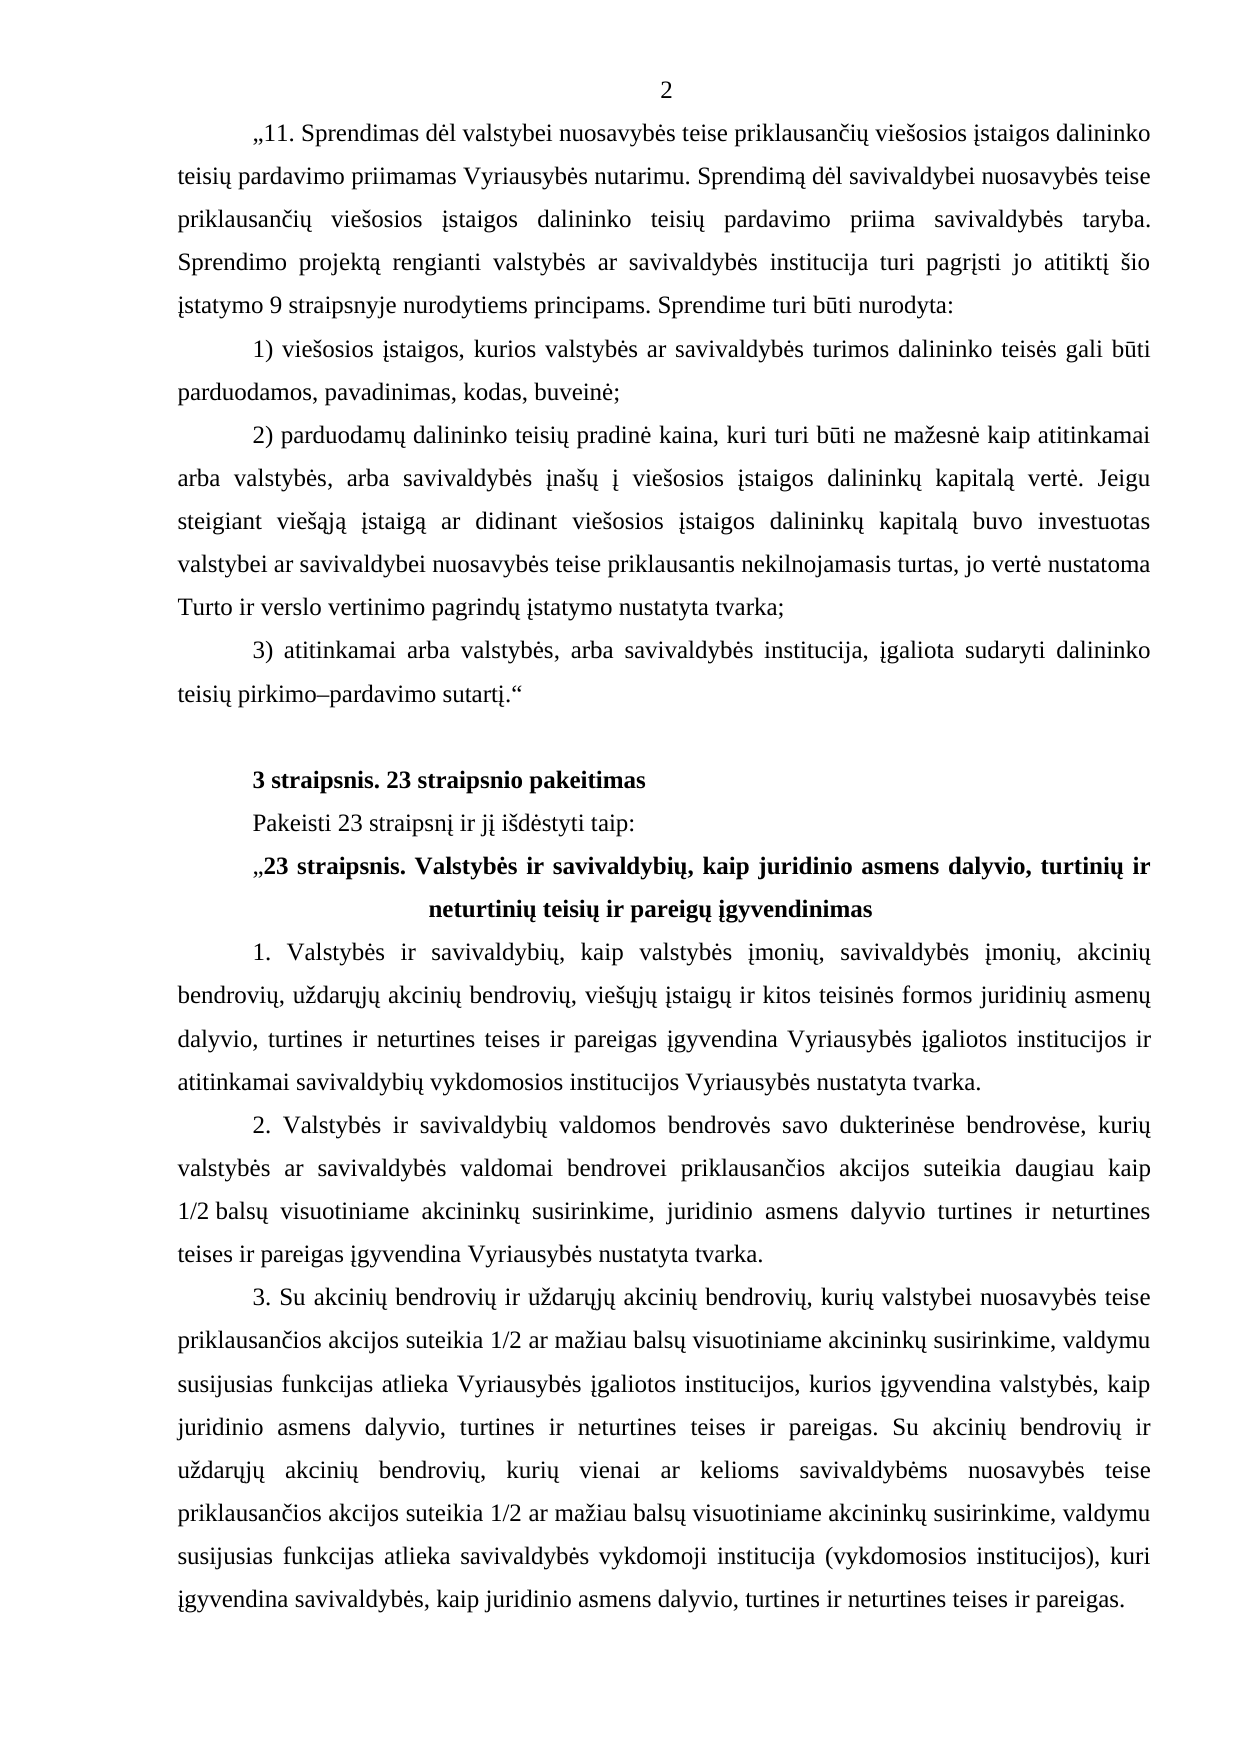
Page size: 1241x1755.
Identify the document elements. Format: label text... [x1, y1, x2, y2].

text 2. Valstybės ir savivaldybių valdomos bendrovės savo dukterinėse bendrovėse, kurių valstybės ar savivaldybės valdomai bendrovei priklausančios akcijos suteikia daugiau kaip 1/2 balsų visuotiniame akcininkų susirinkime, juridinio asmens dalyvio turtines ir neturtines teises ir pareigas įgyvendina Vyriausybės nustatyta tvarka. [177, 1110, 1152, 1268]
text 1. Valstybės ir savivaldybių, kaip valstybės įmonių, savivaldybės įmonių, akcinių bendrovių, uždarųjų akcinių bendrovių, viešųjų įstaigų ir kitos teisinės formos juridinių asmenų dalyvio, turtines ir neturtines teises ir pareigas įgyvendina Vyriausybės įgaliotos institucijos ir atitinkamai savivaldybių vykdomosios institucijos Vyriausybės nustatyta tvarka. [177, 937, 1152, 1096]
text 2) parduodamų dalininko teisių pradinė kaina, kuri turi būti ne mažesnė kaip atitinkamai arba valstybės, arba savivaldybės įnašų į viešosios įstaigos dalininkų kapitalą vertė. Jeigu steigiant viešąją įstaigą ar didinant viešosios įstaigos dalininkų kapitalą buvo investuotas valstybei ar savivaldybei nuosavybės teise priklausantis nekilnojamasis turtas, jo vertė nustatoma Turto ir verslo vertinimo pagrindų įstatymo nustatyta tvarka; [177, 420, 1152, 621]
text 1) viešosios įstaigos, kurios valstybės ar savivaldybės turimos dalininko teisės gali būti parduodamos, pavadinimas, kodas, buveinė; [177, 334, 1152, 406]
text 3. Su akcinių bendrovių ir uždarųjų akcinių bendrovių, kurių valstybei nuosavybės teise priklausančios akcijos suteikia 1/2 ar mažiau balsų visuotiniame akcininkų susirinkime, valdymu susijusias funkcijas atlieka Vyriausybės įgaliotos institucijos, kurios įgyvendina valstybės, kaip juridinio asmens dalyvio, turtines ir neturtines teises ir pareigas. Su akcinių bendrovių ir uždarųjų akcinių bendrovių, kurių vienai ar kelioms savivaldybėms nuosavybės teise priklausančios akcijos suteikia 1/2 ar mažiau balsų visuotiniame akcininkų susirinkime, valdymu susijusias funkcijas atlieka savivaldybės vykdomoji institucija (vykdomosios institucijos), kuri įgyvendina savivaldybės, kaip juridinio asmens dalyvio, turtines ir neturtines teises ir pareigas. [177, 1282, 1152, 1613]
text 3 straipsnis. 23 straipsnio pakeitimas [177, 765, 1152, 794]
text „11. Sprendimas dėl valstybei nuosavybės teise priklausančių viešosios įstaigos dalininko teisių pardavimo priimamas Vyriausybės nutarimu. Sprendimą dėl savivaldybei nuosavybės teise priklausančių viešosios įstaigos dalininko teisių pardavimo priima savivaldybės taryba. Sprendimo projektą rengianti valstybės ar savivaldybės institucija turi pagrįsti jo atitiktį šio įstatymo 9 straipsnyje nurodytiems principams. Sprendime turi būti nurodyta: [177, 118, 1152, 319]
text „23 straipsnis. Valstybės ir savivaldybių, kaip juridinio asmens dalyvio, turtinių ir neturtinių teisių ir pareigų įgyvendinimas [252, 851, 1152, 923]
text Pakeisti 23 straipsnį ir jį išdėstyti taip: [177, 808, 1152, 837]
text 3) atitinkamai arba valstybės, arba savivaldybės institucija, įgaliota sudaryti dalininko teisių pirkimo–pardavimo sutartį.“ [177, 636, 1152, 707]
